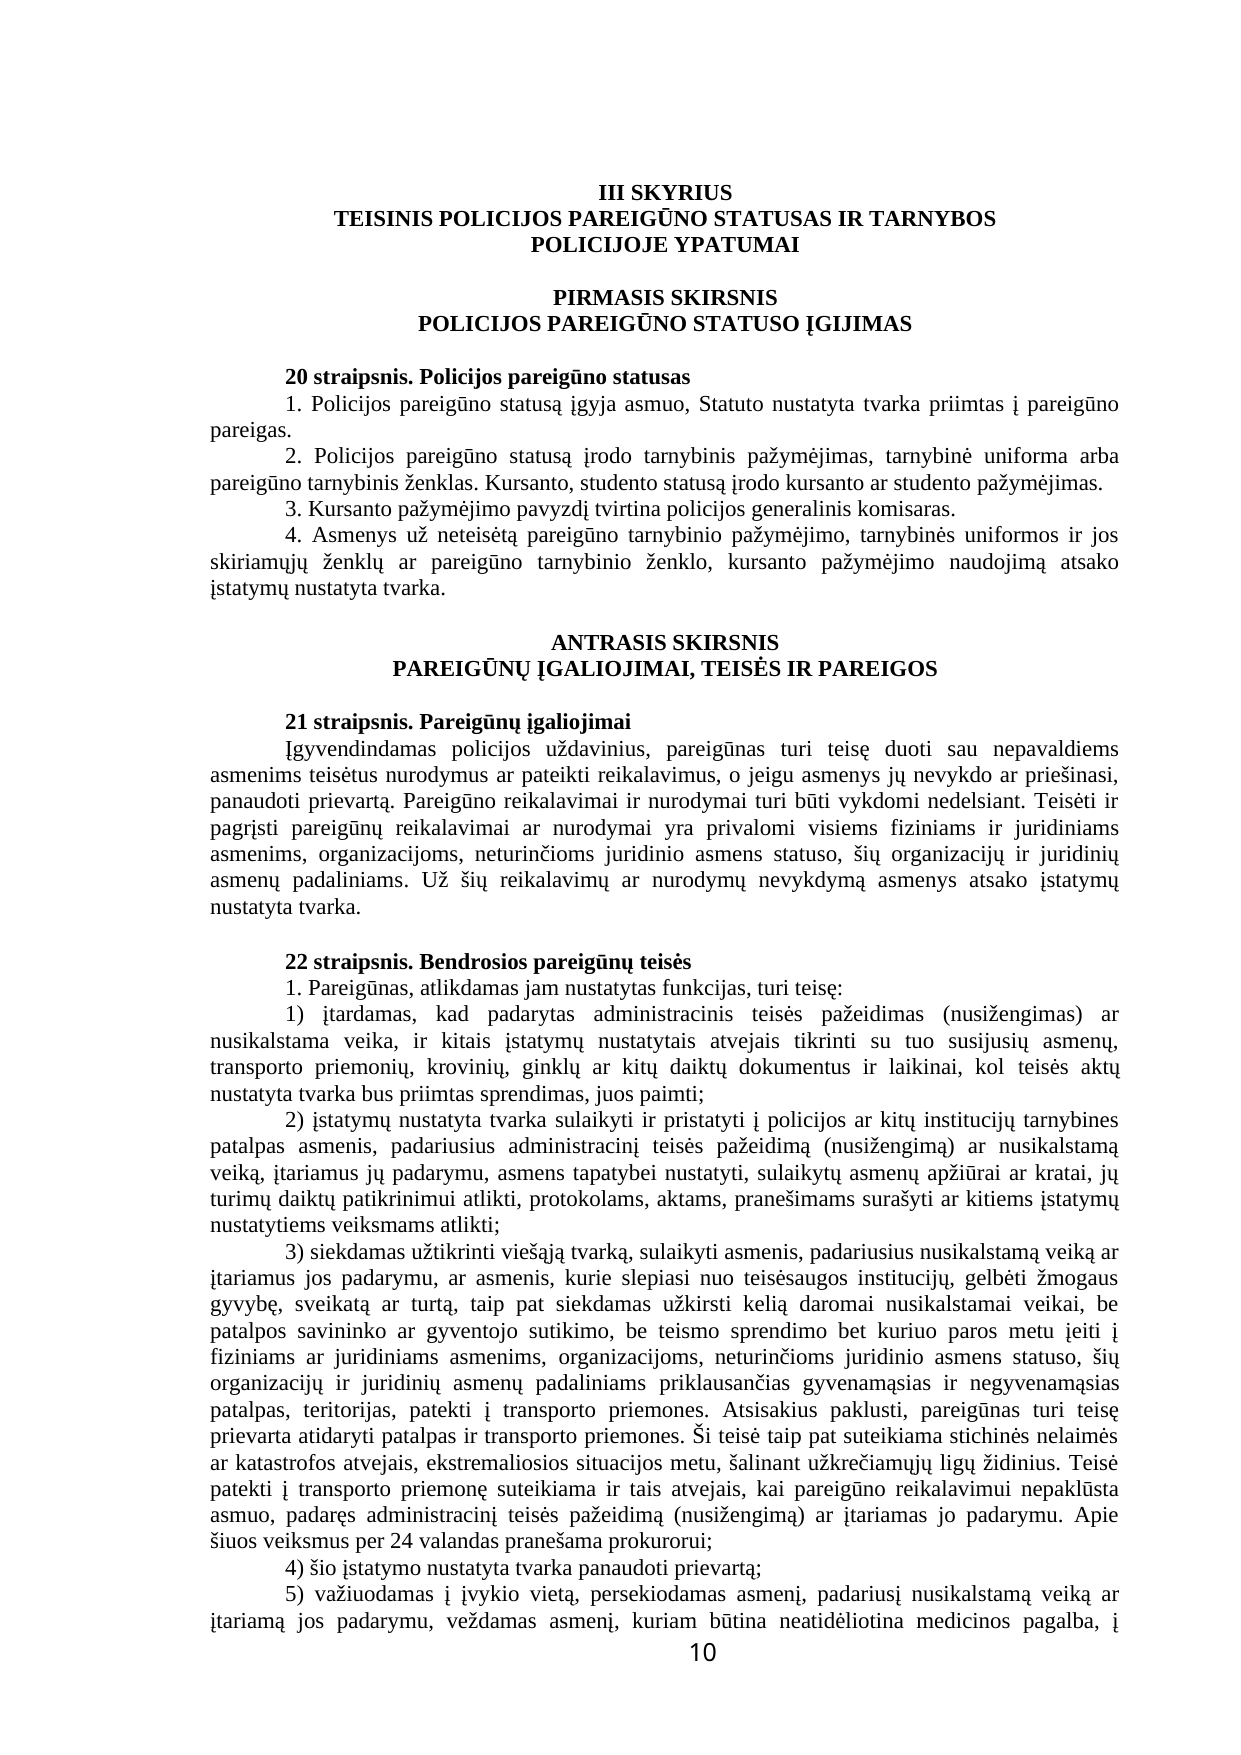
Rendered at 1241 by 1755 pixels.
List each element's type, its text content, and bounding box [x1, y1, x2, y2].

text 1. Policijos pareigūno statusą įgyja asmuo, Statuto nustatyta tvarka priimtas į pareigūno pareigas. [210, 389, 1120, 442]
text 21 straipsnis. Pareigūnų įgaliojimai [210, 708, 1120, 734]
text ANTRASIS SKIRSNIS PAREIGŪNŲ ĮGALIOJIMAI, TEISĖS IR PAREIGOS [210, 629, 1120, 682]
text 2. Policijos pareigūno statusą įrodo tarnybinis pažymėjimas, tarnybinė uniforma arba pareigūno tarnybinis ženklas. Kursanto, studento statusą įrodo kursanto ar studento pažymėjimas. [210, 442, 1120, 495]
text 1) įtardamas, kad padarytas administracinis teisės pažeidimas (nusižengimas) ar nusikalstama veika, ir kitais įstatymų nustatytais atvejais tikrinti su tuo susijusių asmenų, transporto priemonių, krovinių, ginklų ar kitų daiktų dokumentus ir laikinai, kol teisės aktų nustatyta tvarka bus priimtas sprendimas, juos paimti; [210, 1001, 1120, 1106]
text 5) važiuodamas į įvykio vietą, persekiodamas asmenį, padariusį nusikalstamą veiką ar įtariamą jos padarymu, veždamas asmenį, kuriam būtina neatidėliotina medicinos pagalba, į [210, 1580, 1120, 1633]
text PIRMASIS SKIRSNIS POLICIJOS PAREIGŪNO STATUSO ĮGIJIMAS [210, 284, 1120, 337]
text 4. Asmenys už neteisėtą pareigūno tarnybinio pažymėjimo, tarnybinės uniformos ir jos skiriamųjų ženklų ar pareigūno tarnybinio ženklo, kursanto pažymėjimo naudojimą atsako įstatymų nustatyta tvarka. [210, 521, 1120, 600]
text 3. Kursanto pažymėjimo pavyzdį tvirtina policijos generalinis komisaras. [210, 495, 1120, 521]
text 3) siekdamas užtikrinti viešąją tvarką, sulaikyti asmenis, padariusius nusikalstamą veiką ar įtariamus jos padarymu, ar asmenis, kurie slepiasi nuo teisėsaugos institucijų, gelbėti žmogaus gyvybę, sveikatą ar turtą, taip pat siekdamas užkirsti kelią daromai nusikalstamai veikai, be patalpos savininko ar gyventojo sutikimo, be teismo sprendimo bet kuriuo paros metu įeiti į fiziniams ar juridiniams asmenims, organizacijoms, neturinčioms juridinio asmens statuso, šių organizacijų ir juridinių asmenų padaliniams priklausančias gyvenamąsias ir negyvenamąsias patalpas, teritorijas, patekti į transporto priemones. Atsisakius paklusti, pareigūnas turi teisę prievarta atidaryti patalpas ir transporto priemones. Ši teisė taip pat suteikiama stichinės nelaimės ar katastrofos atvejais, ekstremaliosios situacijos metu, šalinant užkrečiamųjų ligų židinius. Teisė patekti į transporto priemonę suteikiama ir tais atvejais, kai pareigūno reikalavimui nepaklūsta asmuo, padaręs administracinį teisės pažeidimą (nusižengimą) ar įtariamas jo padarymu. Apie šiuos veiksmus per 24 valandas pranešama prokurorui; [210, 1238, 1120, 1554]
text 20 straipsnis. Policijos pareigūno statusas [210, 363, 1120, 389]
text 1. Pareigūnas, atlikdamas jam nustatytas funkcijas, turi teisę: [210, 974, 1120, 1001]
text 2) įstatymų nustatyta tvarka sulaikyti ir pristatyti į policijos ar kitų institucijų tarnybines patalpas asmenis, padariusius administracinį teisės pažeidimą (nusižengimą) ar nusikalstamą veiką, įtariamus jų padarymu, asmens tapatybei nustatyti, sulaikytų asmenų apžiūrai ar kratai, jų turimų daiktų patikrinimui atlikti, protokolams, aktams, pranešimams surašyti ar kitiems įstatymų nustatytiems veiksmams atlikti; [210, 1106, 1120, 1238]
text TEISINIS POLICIJOS PAREIGŪNO STATUSAS IR TARNYBOS POLICIJOJE YPATUMAI [210, 205, 1120, 258]
text 4) šio įstatymo nustatyta tvarka panaudoti prievartą; [210, 1554, 1120, 1580]
text 22 straipsnis. Bendrosios pareigūnų teisės [210, 948, 1120, 974]
text III SKYRIUS [210, 179, 1120, 205]
text Įgyvendindamas policijos uždavinius, pareigūnas turi teisę duoti sau nepavaldiems asmenims teisėtus nurodymus ar pateikti reikalavimus, o jeigu asmenys jų nevykdo ar priešinasi, panaudoti prievartą. Pareigūno reikalavimai ir nurodymai turi būti vykdomi nedelsiant. Teisėti ir pagrįsti pareigūnų reikalavimai ar nurodymai yra privalomi visiems fiziniams ir juridiniams asmenims, organizacijoms, neturinčioms juridinio asmens statuso, šių organizacijų ir juridinių asmenų padaliniams. Už šių reikalavimų ar nurodymų nevykdymą asmenys atsako įstatymų nustatyta tvarka. [210, 734, 1120, 919]
